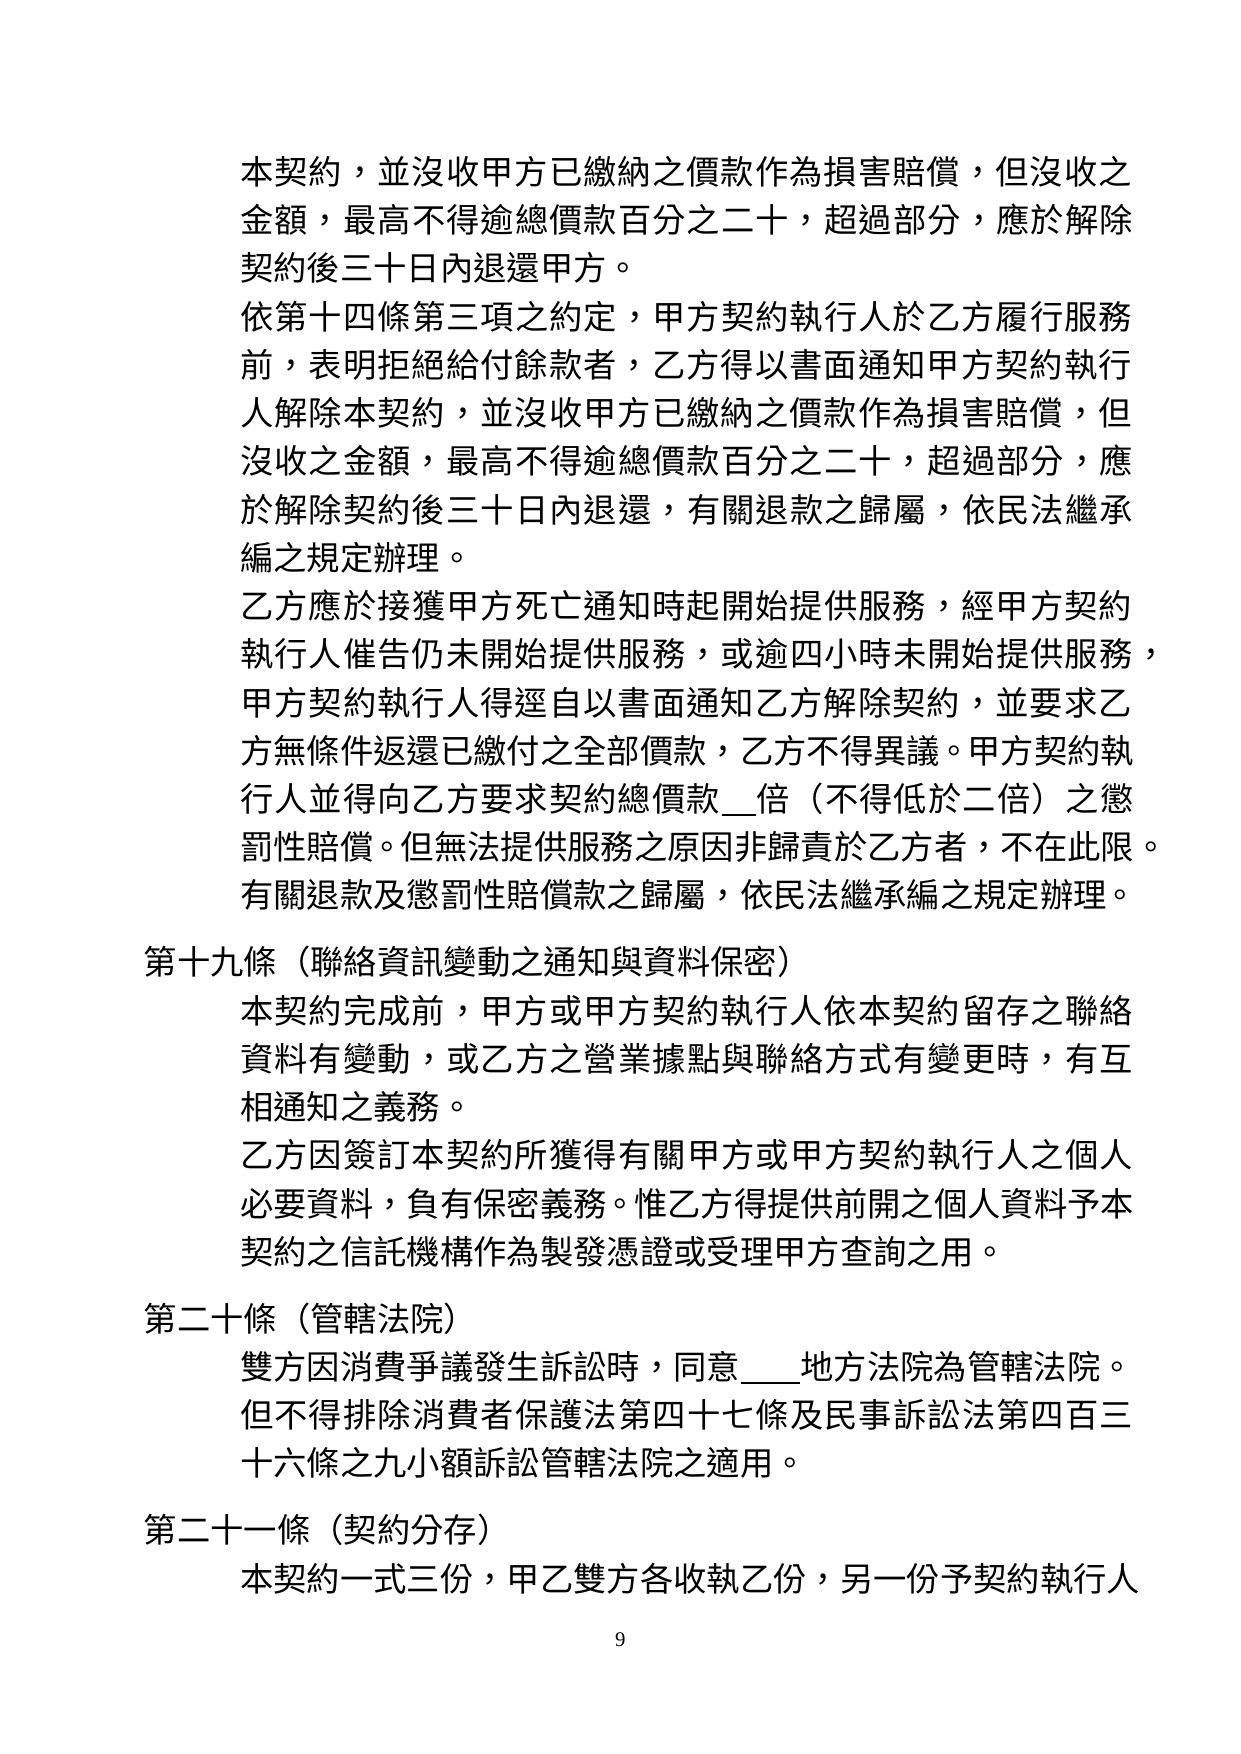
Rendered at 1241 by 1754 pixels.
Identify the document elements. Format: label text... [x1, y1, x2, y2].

text 本契約完成前，甲方或甲方契約執行人依本契約留存之聯絡資料有變動，或乙方之營業據點與聯絡方式有變更時，有互相通知之義務。 [240, 984, 1134, 1129]
text 乙方因簽訂本契約所獲得有關甲方或甲方契約執行人之個人必要資料，負有保密義務。惟乙方得提供前開之個人資料予本契約之信託機構作為製發憑證或受理甲方查詢之用。 [240, 1129, 1134, 1274]
text 第二十一條（契約分存） [143, 1504, 1134, 1552]
text 乙方應於接獲甲方死亡通知時起開始提供服務，經甲方契約執行人催告仍未開始提供服務，或逾四小時未開始提供服務，甲方契約執行人得逕自以書面通知乙方解除契約，並要求乙方無條件返還已繳付之全部價款，乙方不得異議。甲方契約執行人並得向乙方要求契約總價款 倍（不得低於二倍）之懲罰性賠償。但無法提供服務之原因非歸責於乙方者，不在此限。有關退款及懲罰性賠償款之歸屬，依民法繼承編之規定辦理。 [240, 580, 1134, 917]
text 本契約一式三份，甲乙雙方各收執乙份，另一份予契約執行人。乙方不得藉故將應交甲方收執之契約收回或留存。 [240, 1552, 1134, 1601]
text 第十九條（聯絡資訊變動之通知與資料保密） [143, 936, 1134, 984]
text 雙方因消費爭議發生訴訟時，同意 地方法院為管轄法院。但不得排除消費者保護法第四十七條及民事訴訟法第四百三十六條之九小額訴訟管轄法院之適用。 [240, 1341, 1134, 1485]
text 本契約，並沒收甲方已繳納之價款作為損害賠償，但沒收之金額，最高不得逾總價款百分之二十，超過部分，應於解除契約後三十日內退還甲方。 [240, 146, 1134, 290]
text 依第十四條第三項之約定，甲方契約執行人於乙方履行服務前，表明拒絕給付餘款者，乙方得以書面通知甲方契約執行人解除本契約，並沒收甲方已繳納之價款作為損害賠償，但沒收之金額，最高不得逾總價款百分之二十，超過部分，應於解除契約後三十日內退還，有關退款之歸屬，依民法繼承編之規定辦理。 [240, 290, 1134, 580]
text 第二十條（管轄法院） [143, 1292, 1134, 1341]
